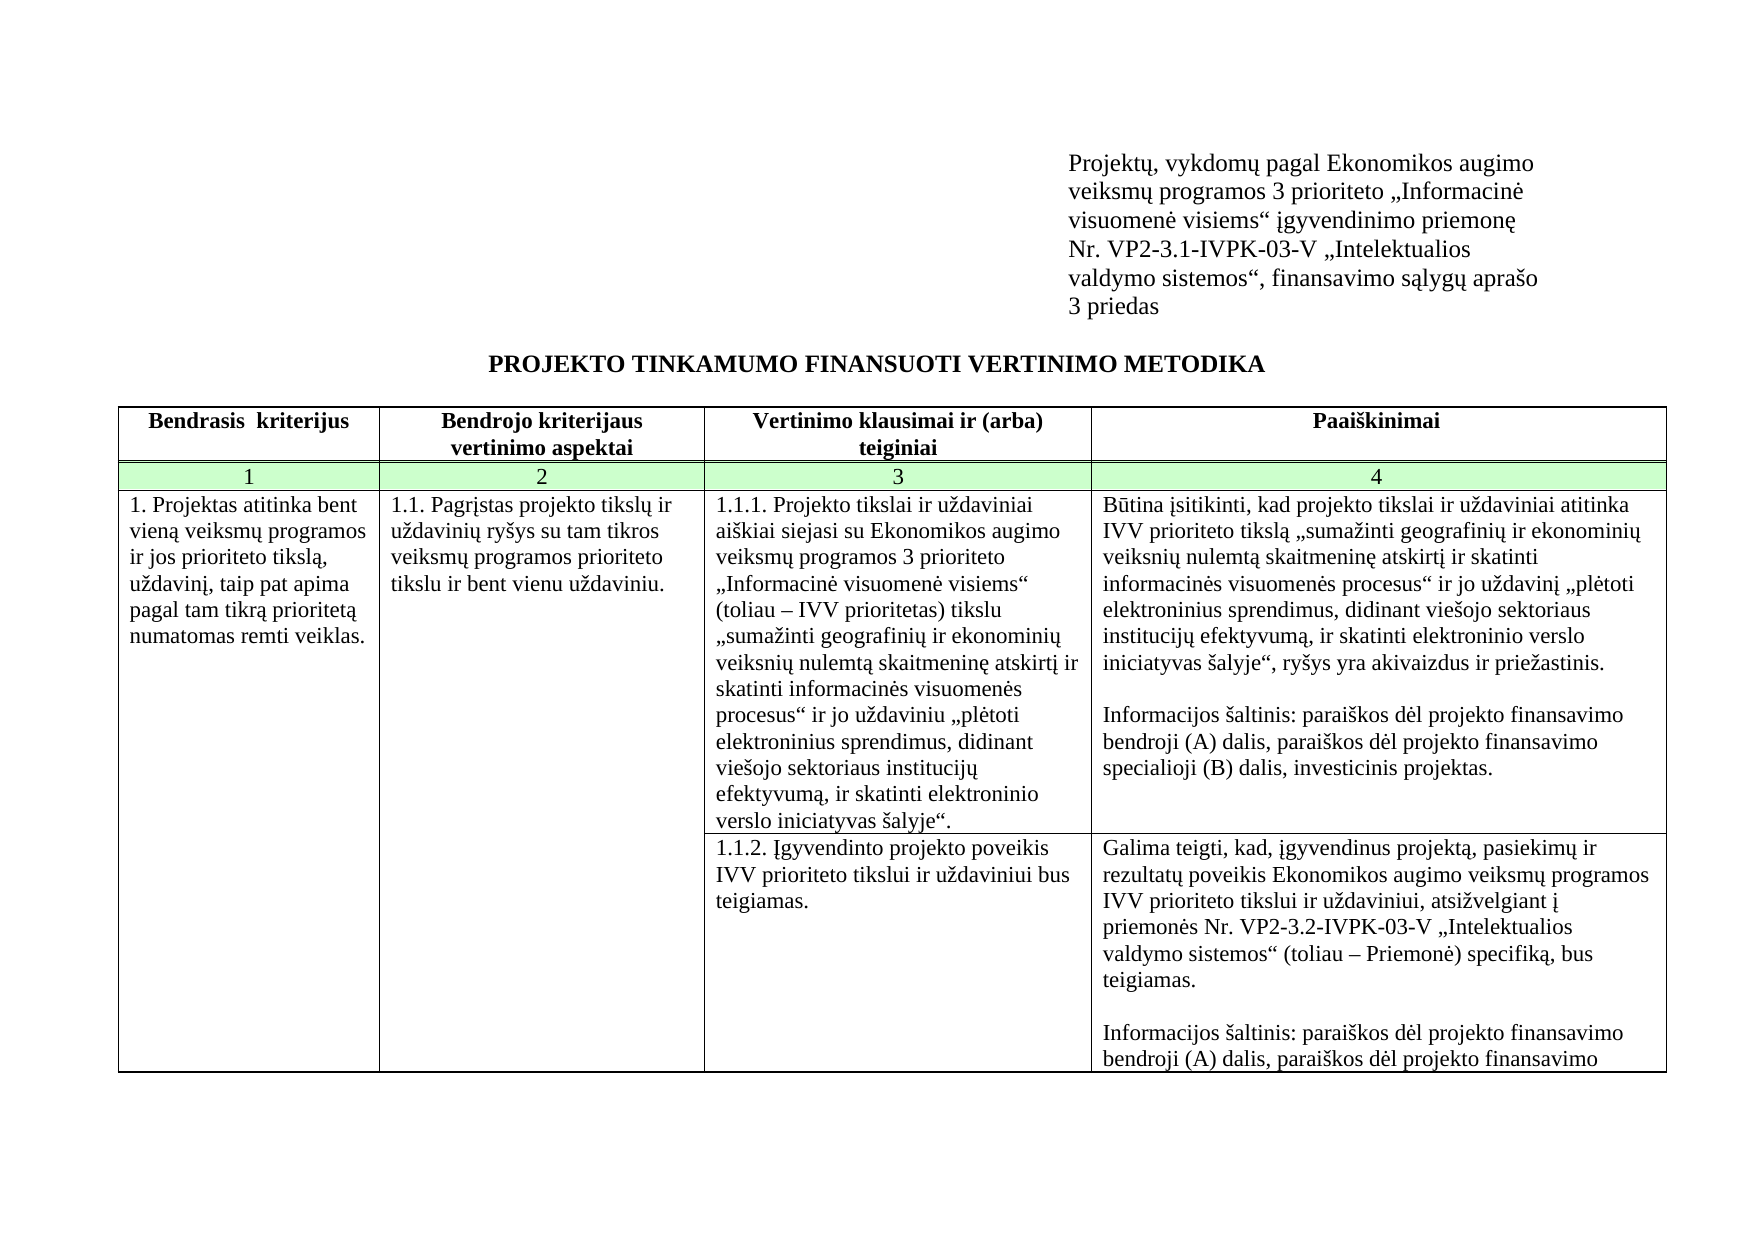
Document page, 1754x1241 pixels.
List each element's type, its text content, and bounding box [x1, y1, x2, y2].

table_cell 1.1. Pagrįstas projekto tikslų ir uždavinių ryšys su tam tikros veiksmų programos prioriteto tikslu ir bent vienu uždaviniu. [380, 491, 704, 1071]
table_cell 2 [380, 463, 704, 489]
text veiksmų programos 3 prioriteto „Informacinė [1068, 176, 1636, 205]
text PROJEKTO TINKAMUMO FINANSUOTI VERTINIMO METODIKA [118, 349, 1636, 378]
table_cell 4 [1092, 463, 1666, 489]
table_cell 1. Projektas atitinka bent vieną veiksmų programos ir jos prioriteto tikslą, uždavinį, taip pat apima pagal tam tikrą prioritetą numatomas remti veiklas. [119, 491, 379, 1071]
text Projektų, vykdomų pagal Ekonomikos augimo [1068, 148, 1636, 176]
text 3 priedas [1068, 291, 1636, 320]
table_cell 1.1.1. Projekto tikslai ir uždaviniai aiškiai siejasi su Ekonomikos augimo veiksmų programos 3 prioriteto „Informacinė visuomenė visiems“ (toliau – IVV prioritetas) tikslu „sumažinti geografinių ir ekonominių veiksnių nulemtą skaitmeninę atskirtį ir skatinti informacinės visuomenės procesus“ ir jo uždaviniu „plėtoti elektroninius sprendimus, didinant viešojo sektoriaus institucijų efektyvumą, ir skatinti elektroninio verslo iniciatyvas šalyje“. [705, 491, 1091, 833]
table_cell 1.1.2. Įgyvendinto projekto poveikis IVV prioriteto tikslui ir uždaviniui bus teigiamas. [705, 834, 1091, 1071]
table_header Paaiškinimai [1092, 408, 1666, 460]
table_cell 1 [119, 463, 379, 489]
table_cell 3 [705, 463, 1091, 489]
table_header Bendrojo kriterijaus vertinimo aspektai [380, 408, 704, 460]
text valdymo sistemos“, finansavimo sąlygų aprašo [1068, 263, 1636, 291]
text visuomenė visiems“ įgyvendinimo priemonę [1068, 205, 1636, 234]
table_cell Būtina įsitikinti, kad projekto tikslai ir uždaviniai atitinka IVV prioriteto tikslą „sumažinti geografinių ir ekonominių veiksnių nulemtą skaitmeninę atskirtį ir skatinti informacinės visuomenės procesus“ ir jo uždavinį „plėtoti elektroninius sprendimus, didinant viešojo sektoriaus institucijų efektyvumą, ir skatinti elektroninio verslo iniciatyvas šalyje“, ryšys yra akivaizdus ir priežastinis. Informacijos šaltinis: paraiškos dėl projekto finansavimo bendroji (A) dalis, paraiškos dėl projekto finansavimo specialioji (B) dalis, investicinis projektas. [1092, 491, 1666, 833]
table_header Bendrasis kriterijus [119, 408, 379, 460]
text Nr. VP2-3.1-IVPK-03-V „Intelektualios [1068, 234, 1636, 263]
table_header Vertinimo klausimai ir (arba) teiginiai [705, 408, 1091, 460]
table_cell Galima teigti, kad, įgyvendinus projektą, pasiekimų ir rezultatų poveikis Ekonomikos augimo veiksmų programos IVV prioriteto tikslui ir uždaviniui, atsižvelgiant į priemonės Nr. VP2-3.2-IVPK-03-V „Intelektualios valdymo sistemos“ (toliau – Priemonė) specifiką, bus teigiamas. Informacijos šaltinis: paraiškos dėl projekto finansavimo bendroji (A) dalis, paraiškos dėl projekto finansavimo [1092, 834, 1666, 1071]
